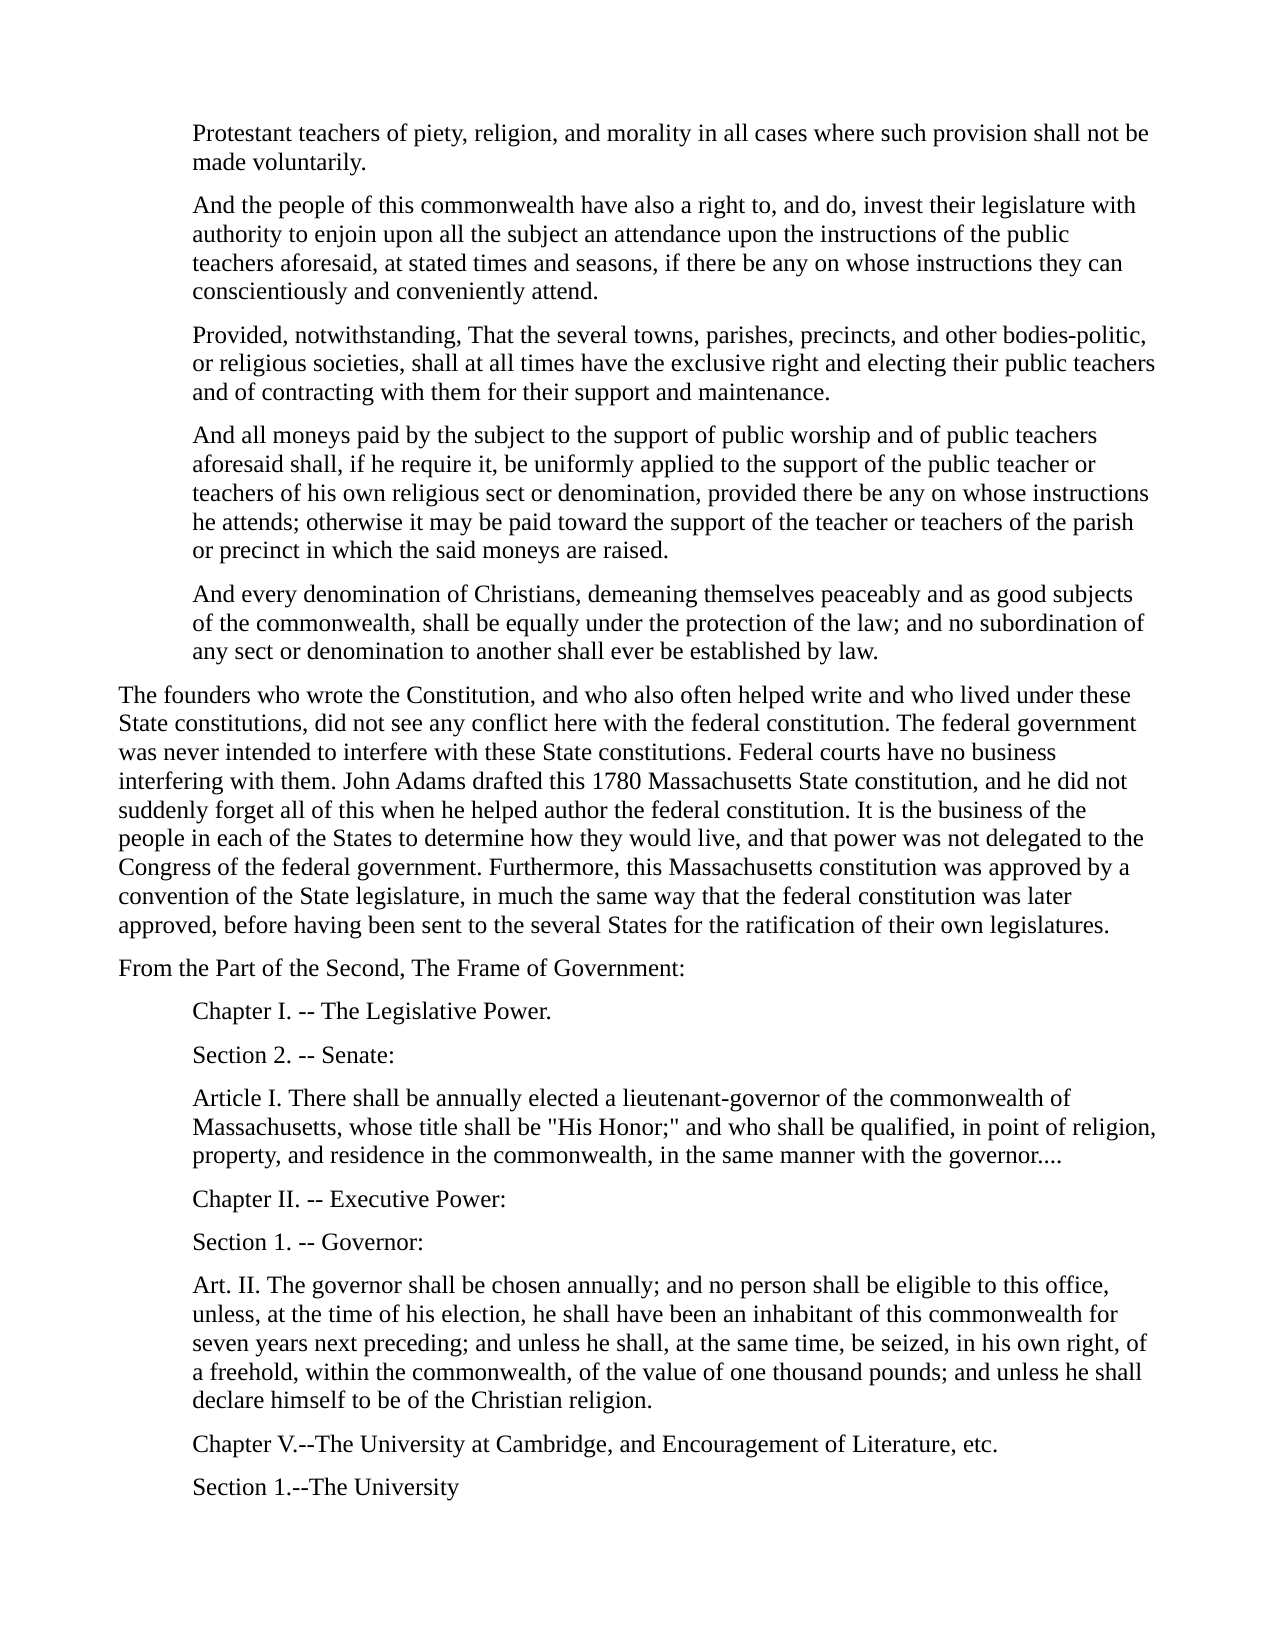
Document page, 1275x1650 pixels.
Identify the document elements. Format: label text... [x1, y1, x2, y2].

text The founders who wrote the Constitution, and who also often helped write and who lived under these State constitutions, did not see any conflict here with the federal constitution. The federal government was never intended to interfere with these State constitutions. Federal courts have no business interfering with them. John Adams drafted this 1780 Massachusetts State constitution, and he did not suddenly forget all of this when he helped author the federal constitution. It is the business of the people in each of the States to determine how they would live, and that power was not delegated to the Congress of the federal government. Furthermore, this Massachusetts constitution was approved by a convention of the State legislature, in much the same way that the federal constitution was later approved, before having been sent to the several States for the ratification of their own legislatures. [118, 680, 1157, 938]
text Section 2. -- Senate: [192, 1040, 1157, 1068]
text Provided, notwithstanding, That the several towns, parishes, precincts, and other bodies-politic, or religious societies, shall at all times have the exclusive right and electing their public teachers and of contracting with them for their support and maintenance. [192, 320, 1157, 406]
text Chapter II. -- Executive Power: [192, 1184, 1157, 1213]
text Chapter V.--The University at Cambridge, and Encouragement of Literature, etc. [192, 1429, 1157, 1458]
text Article I. There shall be annually elected a lieutenant-governor of the commonwealth of Massachusetts, whose title shall be "His Honor;" and who shall be qualified, in point of religion, property, and residence in the commonwealth, in the same manner with the governor.... [192, 1083, 1157, 1169]
text And all moneys paid by the subject to the support of public worship and of public teachers aforesaid shall, if he require it, be uniformly applied to the support of the public teacher or teachers of his own religious sect or denomination, provided there be any on whose instructions he attends; otherwise it may be paid toward the support of the teacher or teachers of the parish or precinct in which the said moneys are raised. [192, 421, 1157, 564]
text Protestant teachers of piety, religion, and morality in all cases where such provision shall not be made voluntarily. [192, 118, 1157, 176]
text And the people of this commonwealth have also a right to, and do, invest their legislature with authority to enjoin upon all the subject an attendance upon the instructions of the public teachers aforesaid, at stated times and seasons, if there be any on whose instructions they can conscientiously and conveniently attend. [192, 190, 1157, 305]
text And every denomination of Christians, demeaning themselves peaceably and as good subjects of the commonwealth, shall be equally under the protection of the law; and no subordination of any sect or denomination to another shall ever be established by law. [192, 579, 1157, 665]
text Chapter I. -- The Legislative Power. [192, 996, 1157, 1025]
text Section 1. -- Governor: [192, 1227, 1157, 1256]
text From the Part of the Second, The Frame of Government: [118, 953, 1157, 982]
text Section 1.--The University [192, 1472, 1157, 1501]
text Art. II. The governor shall be chosen annually; and no person shall be eligible to this office, unless, at the time of his election, he shall have been an inhabitant of this commonwealth for seven years next preceding; and unless he shall, at the same time, be seized, in his own right, of a freehold, within the commonwealth, of the value of one thousand pounds; and unless he shall declare himself to be of the Christian religion. [192, 1271, 1157, 1414]
